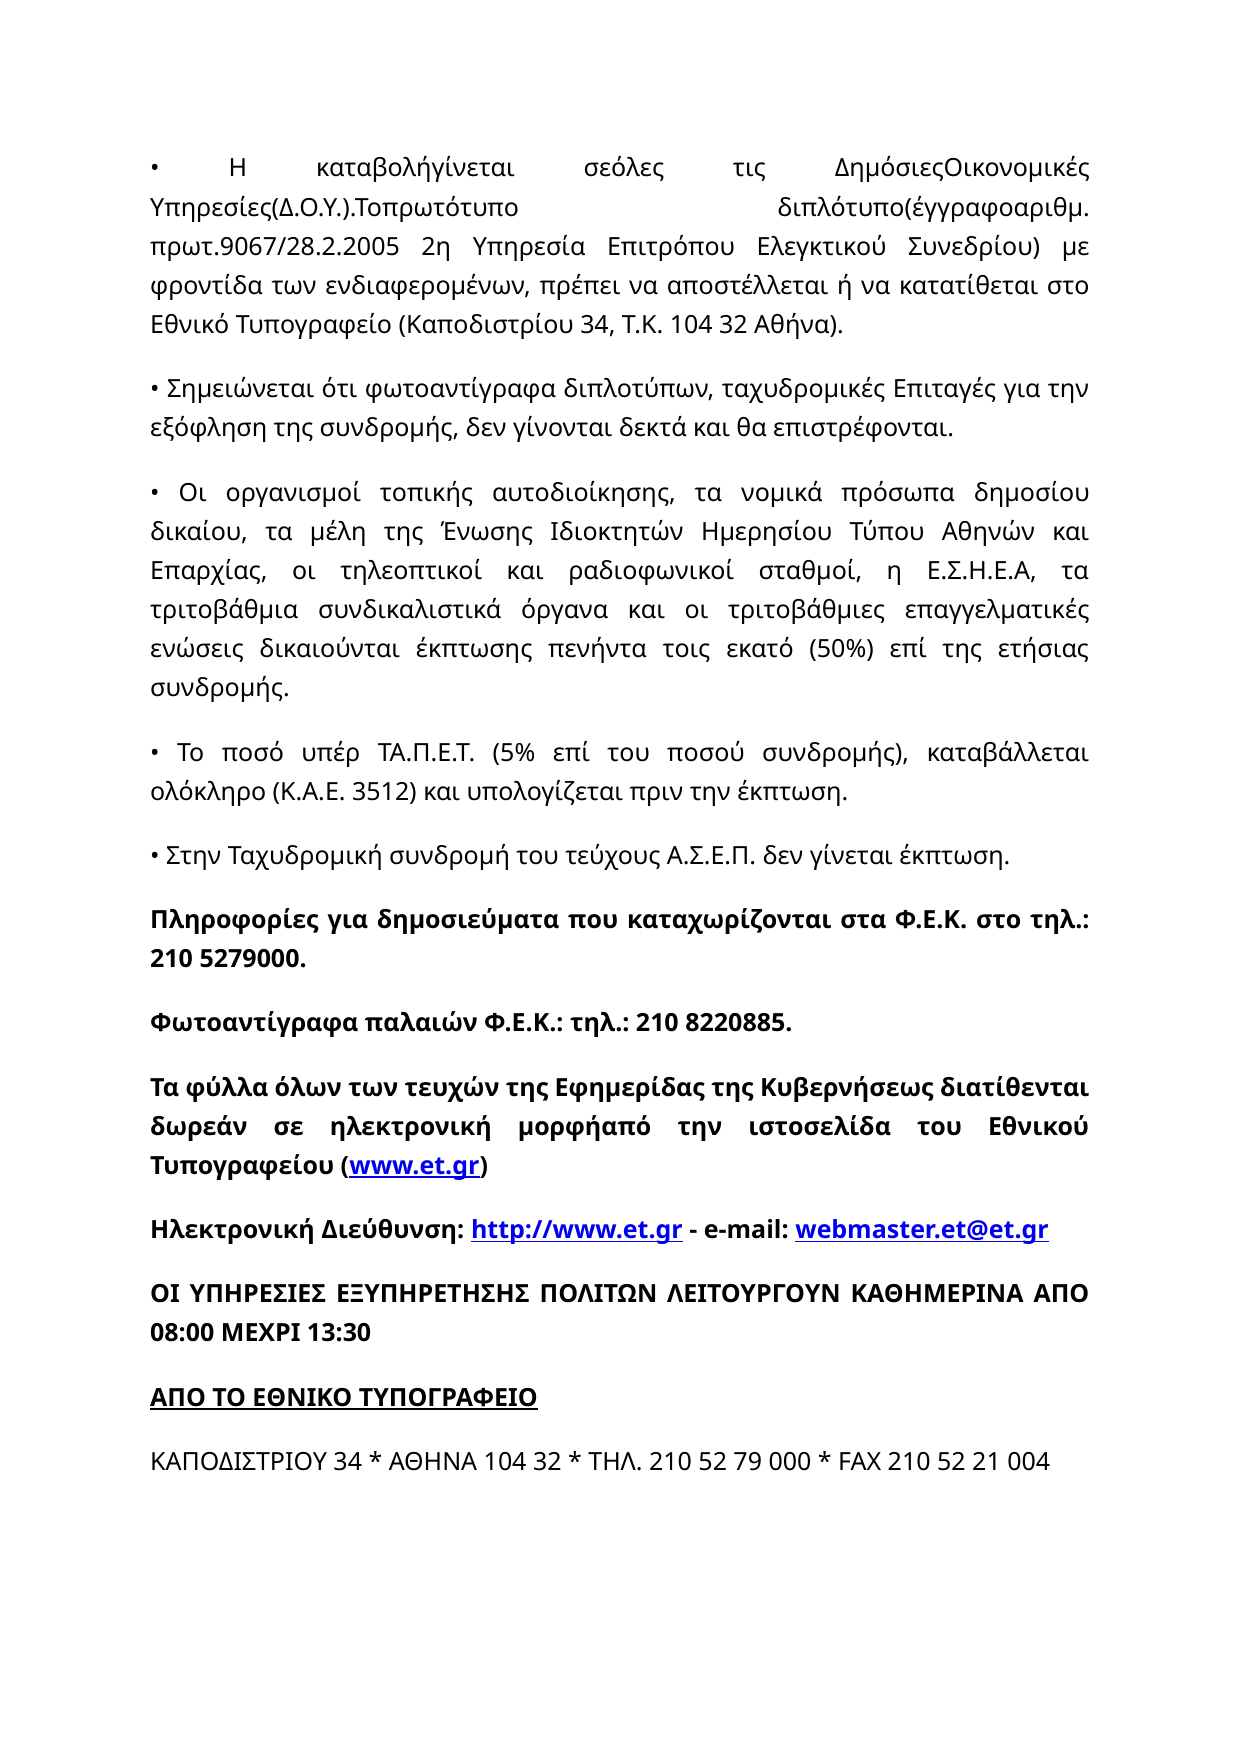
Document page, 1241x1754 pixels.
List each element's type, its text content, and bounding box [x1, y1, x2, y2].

text ΚΑΠΟΔΙΣΤΡΙΟΥ 34 * ΑΘΗΝΑ 104 32 * ΤΗΛ. 210 52 79 000 * FAX 210 52 21 004 [150, 1443, 1090, 1477]
text ΑΠΟ ΤΟ ΕΘΝΙΚΟ ΤΥΠΟΓΡΑΦΕΙΟ [150, 1379, 1090, 1413]
text • Στην Ταχυδρομική συνδρομή του τεύχους Α.Σ.Ε.Π. δεν γίνεται έκπτωση. [150, 837, 1090, 872]
text • Οι οργανισμοί τοπικής αυτοδιοίκησης, τα νομικά πρόσωπα δημοσίου δικαίου, τα μέλη της Ένωσης Ιδιοκτητών Ημερησίου Τύπου Αθηνών και Επαρχίας, οι τηλεοπτικοί και ραδιοφωνικοί σταθμοί, η Ε.Σ.Η.Ε.Α, τα τριτοβάθμια συνδικαλιστικά όργανα και οι τριτοβάθμιες επαγγελματικές ενώσεις δικαιούνται έκπτωσης πενήντα τοις εκατό (50%) επί της ετήσιας συνδρομής. [150, 474, 1090, 704]
text Φωτοαντίγραφα παλαιών Φ.Ε.Κ.: τηλ.: 210 8220885. [150, 1005, 1090, 1039]
text • Σημειώνεται ότι φωτοαντίγραφα διπλοτύπων, ταχυδρομικές Επιταγές για την εξόφληση της συνδρομής, δεν γίνονται δεκτά και θα επιστρέφονται. [150, 371, 1090, 444]
text Πληροφορίες για δημοσιεύματα που καταχωρίζονται στα Φ.Ε.Κ. στο τηλ.: 210 5279000. [150, 902, 1090, 975]
text Τα φύλλα όλων των τευχών της Εφημερίδας της Κυβερνήσεως διατίθενται δωρεάν σε ηλεκτρονική μορφήαπό την ιστοσελίδα του Εθνικού Τυπογραφείου (www.et.gr) [150, 1069, 1090, 1182]
text • Η καταβολήγίνεται σεόλες τις ΔημόσιεςΟικονομικές Υπηρεσίες(Δ.Ο.Υ.).Τοπρωτότυπο διπλότυπο(έγγραφοαριθμ. πρωτ.9067/28.2.2005 2η Υπηρεσία Επιτρόπου Ελεγκτικού Συνεδρίου) με φροντίδα των ενδιαφερομένων, πρέπει να αποστέλλεται ή να κατατίθεται στο Εθνικό Τυπογραφείο (Καποδιστρίου 34, Τ.Κ. 104 32 Αθήνα). [150, 150, 1090, 341]
text • Το ποσό υπέρ ΤΑ.Π.Ε.Τ. (5% επί του ποσού συνδρομής), καταβάλλεται ολόκληρο (Κ.Α.Ε. 3512) και υπολογίζεται πριν την έκπτωση. [150, 734, 1090, 807]
text Hλεκτρονική Διεύθυνση: http://www.et.gr - e-mail: webmaster.et@et.gr [150, 1212, 1090, 1246]
text ΟΙ ΥΠΗΡΕΣΙΕΣ ΕΞΥΠΗΡΕΤΗΣΗΣ ΠΟΛΙΤΩΝ ΛΕΙΤΟΥΡΓΟΥΝ ΚΑΘΗΜΕΡΙΝΑ ΑΠΟ 08:00 ΜΕΧΡΙ 13:30 [150, 1276, 1090, 1349]
